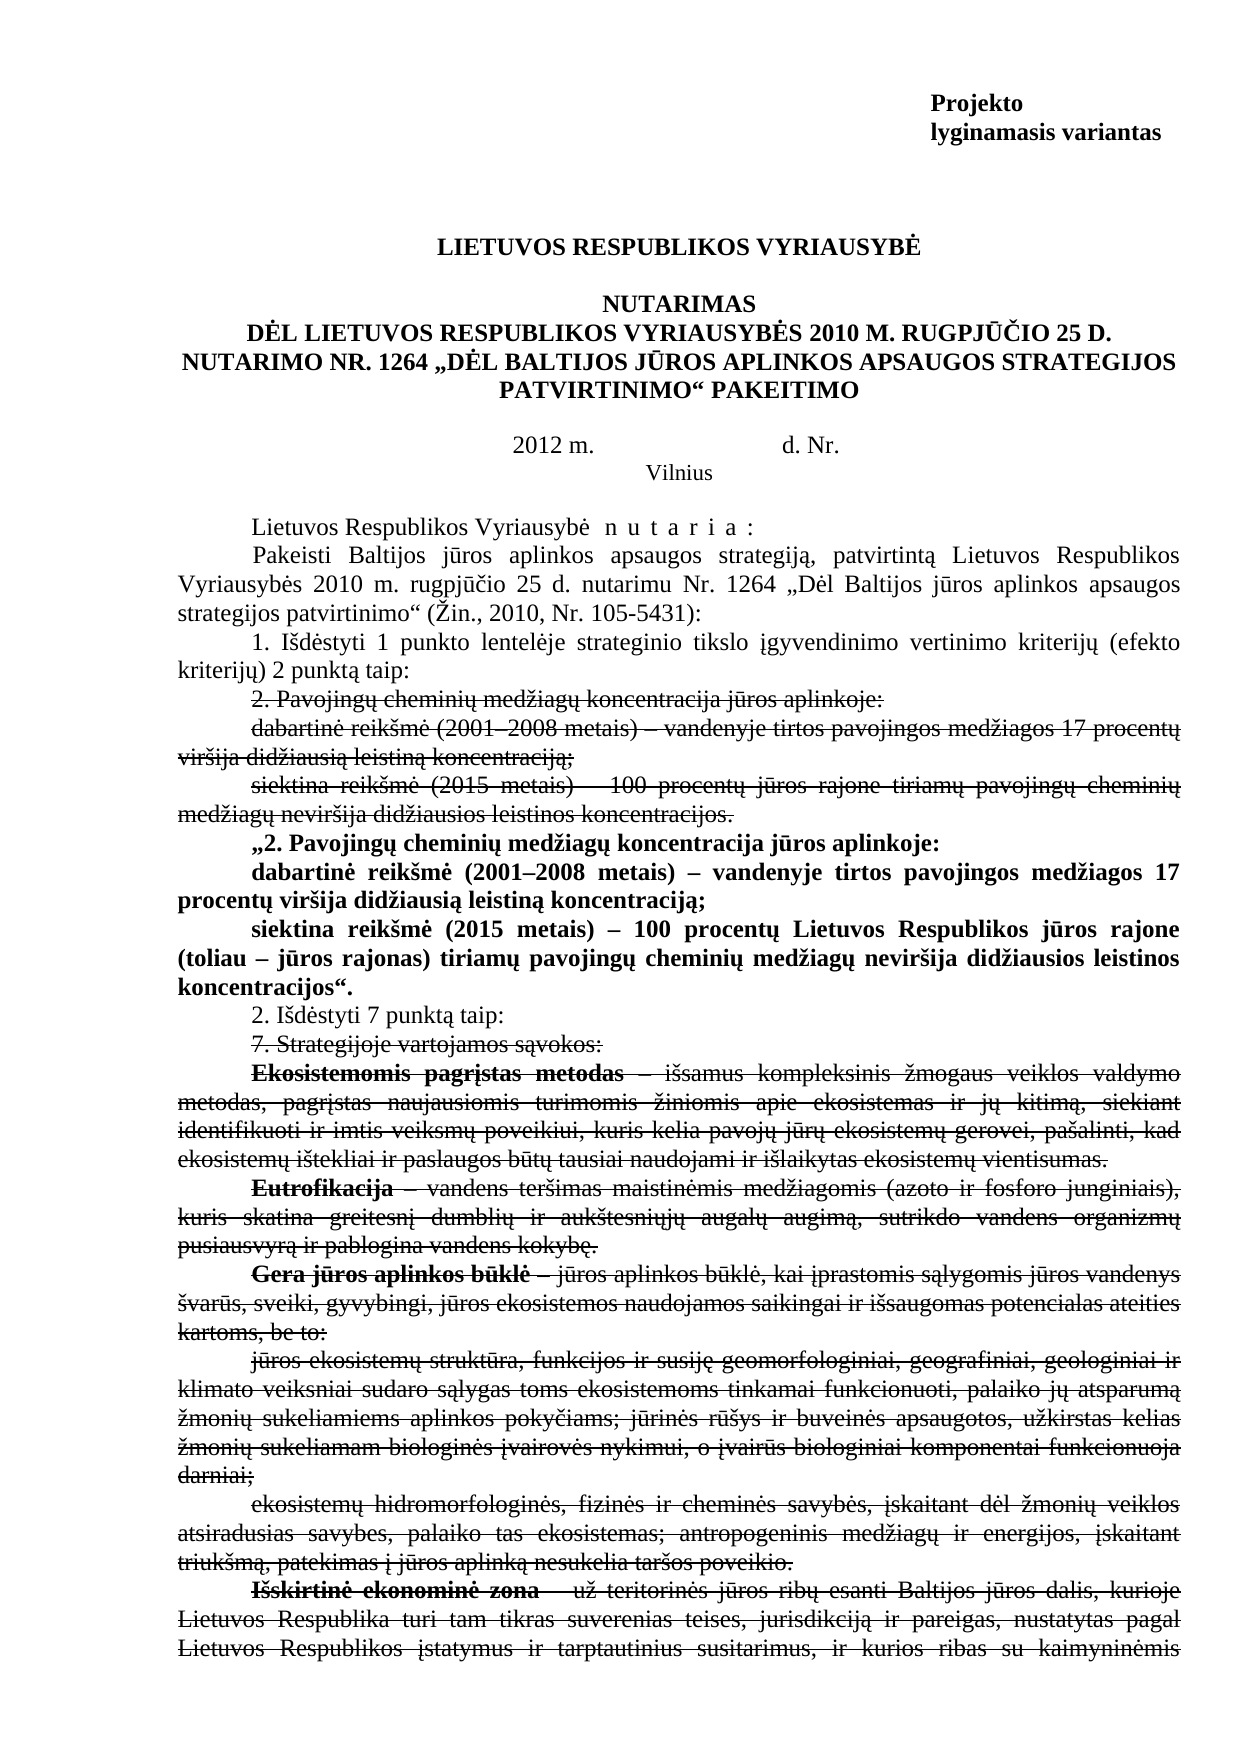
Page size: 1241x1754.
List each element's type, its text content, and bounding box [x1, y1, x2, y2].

text 1. Išdėstyti 1 punkto lentelėje strateginio tikslo įgyvendinimo vertinimo kriterijų (efekto kriterijų) 2 punktą taip: [177, 627, 1181, 684]
text siektina reikšmė (2015 metais) – 100 procentų jūros rajone tiriamų pavojingų cheminių medžiagų neviršija didžiausios leistinos koncentracijos. [177, 771, 1181, 828]
text „2. Pavojingų cheminių medžiagų koncentracija jūros aplinkoje: [177, 828, 1181, 857]
text jūros ekosistemų struktūra, funkcijos ir susiję geomorfologiniai, geografiniai, geologiniai ir klimato veiksniai sudaro sąlygas toms ekosistemoms tinkamai funkcionuoti, palaiko jų atsparumą žmonių sukeliamiems aplinkos pokyčiams; jūrinės rūšys ir buveinės apsaugotos, užkirstas kelias žmonių sukeliamam biologinės įvairovės nykimui, o įvairūs biologiniai komponentai funkcionuoja darniai; [177, 1346, 1181, 1390]
text Gera jūros aplinkos būklė – jūros aplinkos būklė, kai įprastomis sąlygomis jūros vandenys švarūs, sveiki, gyvybingi, jūros ekosistemos naudojamos saikingai ir išsaugomas potencialas ateities kartoms, be to: [177, 1259, 1181, 1304]
text Vilnius [177, 459, 1181, 486]
text jūros ekosistemų struktūra, funkcijos ir susiję geomorfologiniai, geografiniai, geologiniai ir klimato veiksniai sudaro sąlygas toms ekosistemoms tinkamai funkcionuoti, palaiko jų atsparumą žmonių sukeliamiems aplinkos pokyčiams; jūrinės rūšys ir buveinės apsaugotos, užkirstas kelias žmonių sukeliamam biologinės įvairovės nykimui, o įvairūs biologiniai komponentai funkcionuoja darniai; [177, 1391, 1181, 1419]
text Ekosistemomis pagrįstas metodas – išsamus kompleksinis žmogaus veiklos valdymo metodas, pagrįstas naujausiomis turimomis žiniomis apie ekosistemas ir jų kitimą, siekiant identifikuoti ir imtis veiksmų poveikiui, kuris kelia pavojų jūrų ekosistemų gerovei, pašalinti, kad ekosistemų ištekliai ir paslaugos būtų tausiai naudojami ir išlaikytas ekosistemų vientisumas. [177, 1132, 1181, 1173]
text Pakeisti Baltijos jūros aplinkos apsaugos strategiją, patvirtintą Lietuvos Respublikos Vyriausybės 2010 m. rugpjūčio 25 d. nutarimu Nr. 1264 „Dėl Baltijos jūros aplinkos apsaugos strategijos patvirtinimo“ (Žin., 2010, Nr. 105-5431): [177, 541, 1181, 627]
text 7. Strategijoje vartojamos sąvokos: [177, 1029, 1181, 1058]
text Eutrofikacija – vandens teršimas maistinėmis medžiagomis (azoto ir fosforo junginiais), kuris skatina greitesnį dumblių ir aukštesniųjų augalų augimą, sutrikdo vandens organizmų pusiausvyrą ir pablogina vandens kokybę. [177, 1218, 1181, 1259]
text Išskirtinė ekonominė zona – už teritorinės jūros ribų esanti Baltijos jūros dalis, kurioje Lietuvos Respublika turi tam tikras suverenias teises, jurisdikciją ir pareigas, nustatytas pagal Lietuvos Respublikos įstatymus ir tarptautinius susitarimus, ir kurios ribas su kaimyninėmis valstybėmis nustato Lietuvos Respublikos tarptautinės sutartys ir visuotinai pripažinti tarptautinės teisės principai ir normos. [177, 1621, 1181, 1649]
text jūros ekosistemų struktūra, funkcijos ir susiję geomorfologiniai, geografiniai, geologiniai ir klimato veiksniai sudaro sąlygas toms ekosistemoms tinkamai funkcionuoti, palaiko jų atsparumą žmonių sukeliamiems aplinkos pokyčiams; jūrinės rūšys ir buveinės apsaugotos, užkirstas kelias žmonių sukeliamam biologinės įvairovės nykimui, o įvairūs biologiniai komponentai funkcionuoja darniai; [177, 1420, 1181, 1447]
text LIETUVOS RESPUBLIKOS VYRIAUSYBĖ [177, 232, 1181, 260]
text Eutrofikacija – vandens teršimas maistinėmis medžiagomis (azoto ir fosforo junginiais), kuris skatina greitesnį dumblių ir aukštesniųjų augalų augimą, sutrikdo vandens organizmų pusiausvyrą ir pablogina vandens kokybę. [177, 1173, 1181, 1217]
text 2. Išdėstyti 7 punktą taip: [177, 1001, 1181, 1029]
text jūros ekosistemų struktūra, funkcijos ir susiję geomorfologiniai, geografiniai, geologiniai ir klimato veiksniai sudaro sąlygas toms ekosistemoms tinkamai funkcionuoti, palaiko jų atsparumą žmonių sukeliamiems aplinkos pokyčiams; jūrinės rūšys ir buveinės apsaugotos, užkirstas kelias žmonių sukeliamam biologinės įvairovės nykimui, o įvairūs biologiniai komponentai funkcionuoja darniai; [177, 1448, 1181, 1489]
text NUTARIMAS [177, 289, 1181, 318]
text Gera jūros aplinkos būklė – jūros aplinkos būklė, kai įprastomis sąlygomis jūros vandenys švarūs, sveiki, gyvybingi, jūros ekosistemos naudojamos saikingai ir išsaugomas potencialas ateities kartoms, be to: [177, 1305, 1181, 1346]
text dabartinė reikšmė (2001–2008 metais) – vandenyje tirtos pavojingos medžiagos 17 procentų viršija didžiausią leistiną koncentraciją; [177, 713, 1181, 771]
text Lietuvos Respublikos Vyriausybė nutaria: [177, 512, 1181, 541]
text Ekosistemomis pagrįstas metodas – išsamus kompleksinis žmogaus veiklos valdymo metodas, pagrįstas naujausiomis turimomis žiniomis apie ekosistemas ir jų kitimą, siekiant identifikuoti ir imtis veiksmų poveikiui, kuris kelia pavojų jūrų ekosistemų gerovei, pašalinti, kad ekosistemų ištekliai ir paslaugos būtų tausiai naudojami ir išlaikytas ekosistemų vientisumas. [177, 1103, 1181, 1131]
text 2012 m. d. Nr. [177, 430, 1181, 459]
text Ekosistemomis pagrįstas metodas – išsamus kompleksinis žmogaus veiklos valdymo metodas, pagrįstas naujausiomis turimomis žiniomis apie ekosistemas ir jų kitimą, siekiant identifikuoti ir imtis veiksmų poveikiui, kuris kelia pavojų jūrų ekosistemų gerovei, pašalinti, kad ekosistemų ištekliai ir paslaugos būtų tausiai naudojami ir išlaikytas ekosistemų vientisumas. [177, 1058, 1181, 1102]
text 2. Pavojingų cheminių medžiagų koncentracija jūros aplinkoje: [177, 684, 1181, 713]
text ekosistemų hidromorfologinės, fizinės ir cheminės savybės, įskaitant dėl žmonių veiklos atsiradusias savybes, palaiko tas ekosistemas; antropogeninis medžiagų ir energijos, įskaitant triukšmą, patekimas į jūros aplinką nesukelia taršos poveikio. [177, 1535, 1181, 1576]
text DĖL LIETUVOS RESPUBLIKOS VYRIAUSYBĖS 2010 M. Rugpjūčio 25 D. NUTARIMO NR. 1264 „dĖL baltijos jūros aplinkos apsaugos strategijos PATVIRTINIMO“ PAKEITIMO [177, 318, 1181, 404]
text dabartinė reikšmė (2001–2008 metais) – vandenyje tirtos pavojingos medžiagos 17 procentų viršija didžiausią leistiną koncentraciją; [177, 857, 1181, 914]
text siektina reikšmė (2015 metais) – 100 procentų Lietuvos Respublikos jūros rajone (toliau – jūros rajonas) tiriamų pavojingų cheminių medžiagų neviršija didžiausios leistinos koncentracijos“. [177, 914, 1181, 1001]
text ekosistemų hidromorfologinės, fizinės ir cheminės savybės, įskaitant dėl žmonių veiklos atsiradusias savybes, palaiko tas ekosistemas; antropogeninis medžiagų ir energijos, įskaitant triukšmą, patekimas į jūros aplinką nesukelia taršos poveikio. [177, 1489, 1181, 1534]
text Išskirtinė ekonominė zona – už teritorinės jūros ribų esanti Baltijos jūros dalis, kurioje Lietuvos Respublika turi tam tikras suverenias teises, jurisdikciją ir pareigas, nustatytas pagal Lietuvos Respublikos įstatymus ir tarptautinius susitarimus, ir kurios ribas su kaimyninėmis valstybėmis nustato Lietuvos Respublikos tarptautinės sutartys ir visuotinai pripažinti tarptautinės teisės principai ir normos. [177, 1650, 1181, 1662]
text Išskirtinė ekonominė zona – už teritorinės jūros ribų esanti Baltijos jūros dalis, kurioje Lietuvos Respublika turi tam tikras suverenias teises, jurisdikciją ir pareigas, nustatytas pagal Lietuvos Respublikos įstatymus ir tarptautinius susitarimus, ir kurios ribas su kaimyninėmis valstybėmis nustato Lietuvos Respublikos tarptautinės sutartys ir visuotinai pripažinti tarptautinės teisės principai ir normos. [177, 1576, 1181, 1620]
